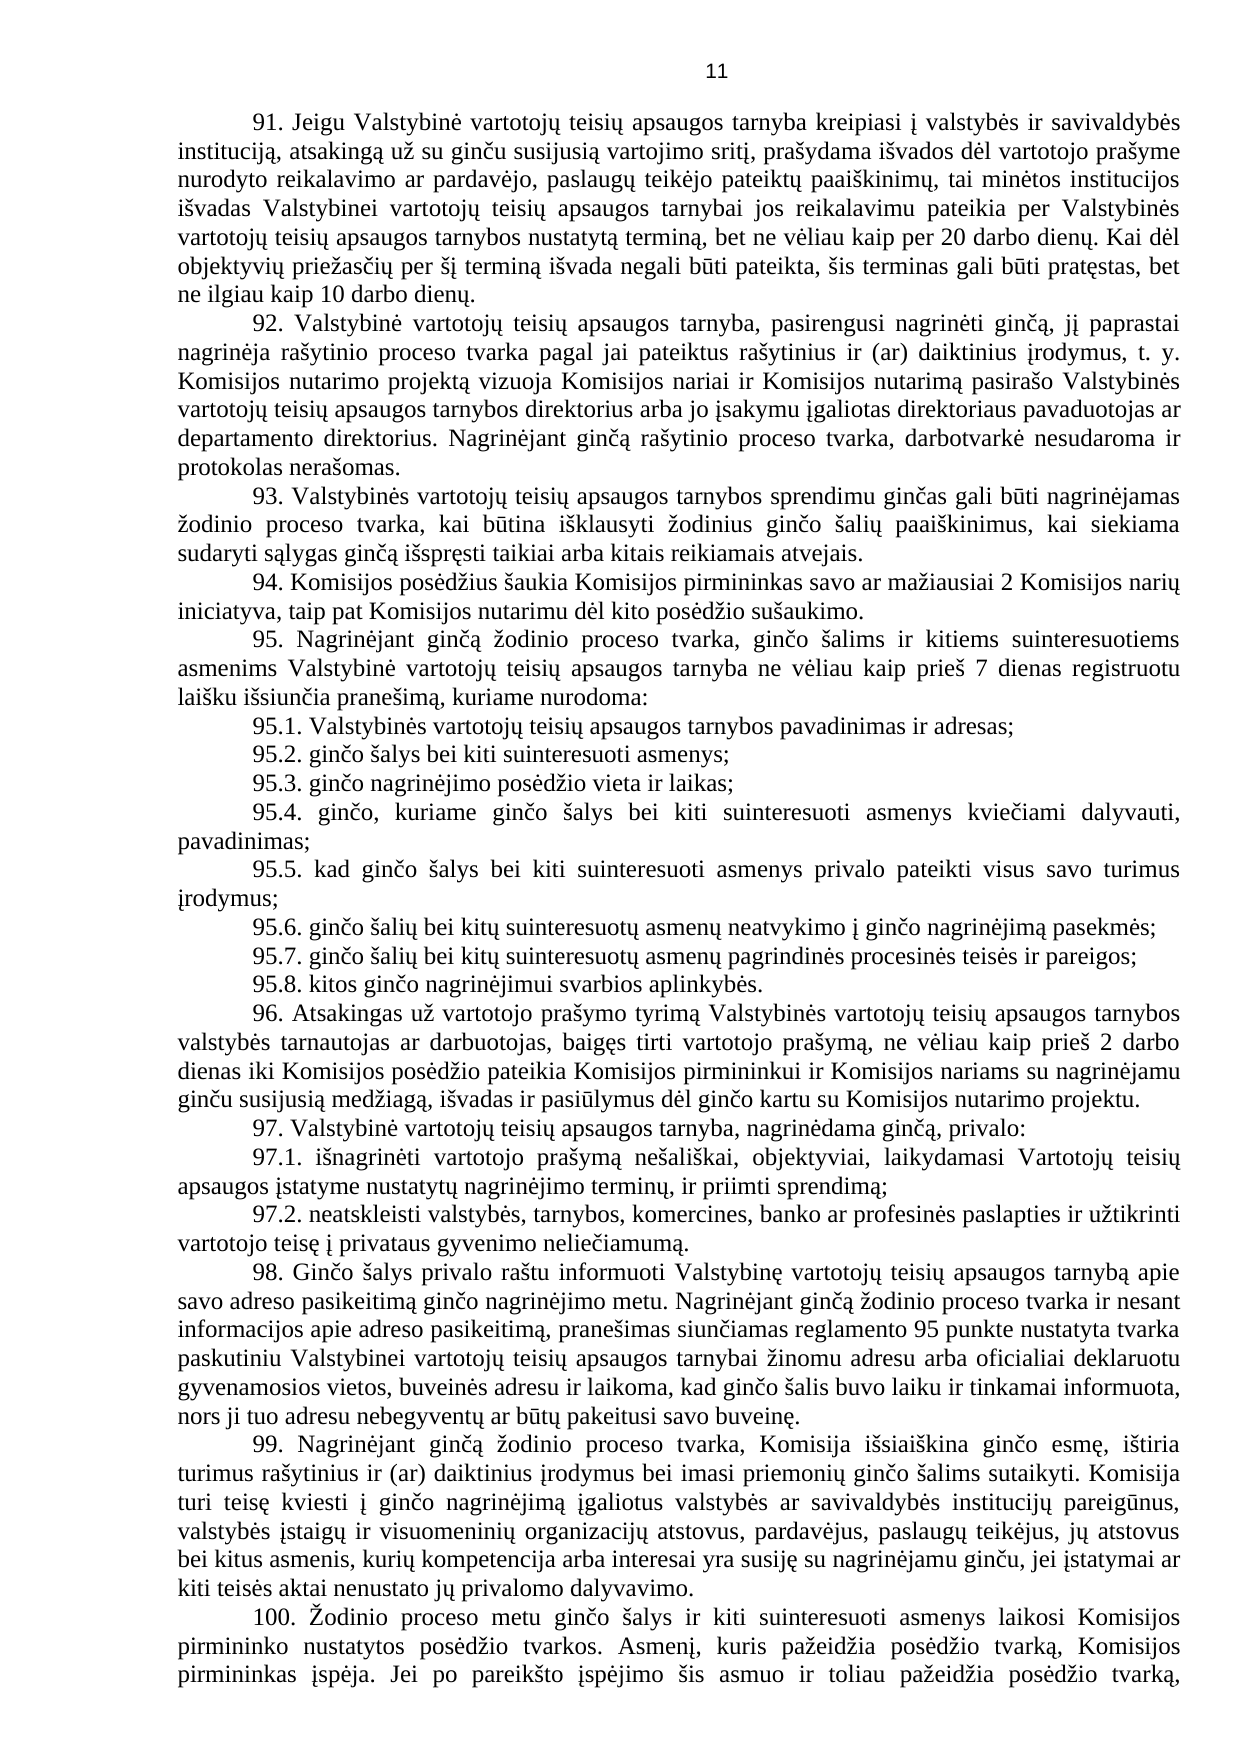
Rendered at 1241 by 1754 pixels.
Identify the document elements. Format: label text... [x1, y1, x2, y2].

text 95.1. Valstybinės vartotojų teisių apsaugos tarnybos pavadinimas ir adresas; [177, 711, 1181, 739]
text 95. Nagrinėjant ginčą žodinio proceso tvarka, ginčo šalims ir kitiems suinteresuotiems asmenims Valstybinė vartotojų teisių apsaugos tarnyba ne vėliau kaip prieš 7 dienas registruotu laišku išsiunčia pranešimą, kuriame nurodoma: [177, 624, 1181, 711]
text 93. Valstybinės vartotojų teisių apsaugos tarnybos sprendimu ginčas gali būti nagrinėjamas žodinio proceso tvarka, kai būtina išklausyti žodinius ginčo šalių paaiškinimus, kai siekiama sudaryti sąlygas ginčą išspręsti taikiai arba kitais reikiamais atvejais. [177, 481, 1181, 567]
text 97.2. neatskleisti valstybės, tarnybos, komercines, banko ar profesinės paslapties ir užtikrinti vartotojo teisę į privataus gyvenimo neliečiamumą. [177, 1199, 1181, 1257]
text 95.2. ginčo šalys bei kiti suinteresuoti asmenys; [177, 739, 1181, 768]
text 99. Nagrinėjant ginčą žodinio proceso tvarka, Komisija išsiaiškina ginčo esmę, ištiria turimus rašytinius ir (ar) daiktinius įrodymus bei imasi priemonių ginčo šalims sutaikyti. Komisija turi teisę kviesti į ginčo nagrinėjimą įgaliotus valstybės ar savivaldybės institucijų pareigūnus, valstybės įstaigų ir visuomeninių organizacijų atstovus, pardavėjus, paslaugų teikėjus, jų atstovus bei kitus asmenis, kurių kompetencija arba interesai yra susiję su nagrinėjamu ginču, jei įstatymai ar kiti teisės aktai nenustato jų privalomo dalyvavimo. [177, 1429, 1181, 1602]
text 97.1. išnagrinėti vartotojo prašymą nešališkai, objektyviai, laikydamasi Vartotojų teisių apsaugos įstatyme nustatytų nagrinėjimo terminų, ir priimti sprendimą; [177, 1142, 1181, 1199]
text 95.4. ginčo, kuriame ginčo šalys bei kiti suinteresuoti asmenys kviečiami dalyvauti, pavadinimas; [177, 797, 1181, 854]
text 95.6. ginčo šalių bei kitų suinteresuotų asmenų neatvykimo į ginčo nagrinėjimą pasekmės; [177, 912, 1181, 941]
text 94. Komisijos posėdžius šaukia Komisijos pirmininkas savo ar mažiausiai 2 Komisijos narių iniciatyva, taip pat Komisijos nutarimu dėl kito posėdžio sušaukimo. [177, 567, 1181, 624]
text 95.3. ginčo nagrinėjimo posėdžio vieta ir laikas; [177, 768, 1181, 797]
text 95.5. kad ginčo šalys bei kiti suinteresuoti asmenys privalo pateikti visus savo turimus įrodymus; [177, 854, 1181, 912]
text 97. Valstybinė vartotojų teisių apsaugos tarnyba, nagrinėdama ginčą, privalo: [177, 1113, 1181, 1142]
text 96. Atsakingas už vartotojo prašymo tyrimą Valstybinės vartotojų teisių apsaugos tarnybos valstybės tarnautojas ar darbuotojas, baigęs tirti vartotojo prašymą, ne vėliau kaip prieš 2 darbo dienas iki Komisijos posėdžio pateikia Komisijos pirmininkui ir Komisijos nariams su nagrinėjamu ginču susijusią medžiagą, išvadas ir pasiūlymus dėl ginčo kartu su Komisijos nutarimo projektu. [177, 998, 1181, 1113]
text 95.7. ginčo šalių bei kitų suinteresuotų asmenų pagrindinės procesinės teisės ir pareigos; [177, 941, 1181, 969]
text 100. Žodinio proceso metu ginčo šalys ir kiti suinteresuoti asmenys laikosi Komisijos pirmininko nustatytos posėdžio tvarkos. Asmenį, kuris pažeidžia posėdžio tvarką, Komisijos pirmininkas įspėja. Jei po pareikšto įspėjimo šis asmuo ir toliau pažeidžia posėdžio tvarką, [177, 1602, 1181, 1688]
text 95.8. kitos ginčo nagrinėjimui svarbios aplinkybės. [177, 969, 1181, 998]
text 98. Ginčo šalys privalo raštu informuoti Valstybinę vartotojų teisių apsaugos tarnybą apie savo adreso pasikeitimą ginčo nagrinėjimo metu. Nagrinėjant ginčą žodinio proceso tvarka ir nesant informacijos apie adreso pasikeitimą, pranešimas siunčiamas reglamento 95 punkte nustatyta tvarka paskutiniu Valstybinei vartotojų teisių apsaugos tarnybai žinomu adresu arba oficialiai deklaruotu gyvenamosios vietos, buveinės adresu ir laikoma, kad ginčo šalis buvo laiku ir tinkamai informuota, nors ji tuo adresu nebegyventų ar būtų pakeitusi savo buveinę. [177, 1257, 1181, 1429]
text 91. Jeigu Valstybinė vartotojų teisių apsaugos tarnyba kreipiasi į valstybės ir savivaldybės instituciją, atsakingą už su ginču susijusią vartojimo sritį, prašydama išvados dėl vartotojo prašyme nurodyto reikalavimo ar pardavėjo, paslaugų teikėjo pateiktų paaiškinimų, tai minėtos institucijos išvadas Valstybinei vartotojų teisių apsaugos tarnybai jos reikalavimu pateikia per Valstybinės vartotojų teisių apsaugos tarnybos nustatytą terminą, bet ne vėliau kaip per 20 darbo dienų. Kai dėl objektyvių priežasčių per šį terminą išvada negali būti pateikta, šis terminas gali būti pratęstas, bet ne ilgiau kaip 10 darbo dienų. [177, 107, 1181, 308]
text 92. Valstybinė vartotojų teisių apsaugos tarnyba, pasirengusi nagrinėti ginčą, jį paprastai nagrinėja rašytinio proceso tvarka pagal jai pateiktus rašytinius ir (ar) daiktinius įrodymus, t. y. Komisijos nutarimo projektą vizuoja Komisijos nariai ir Komisijos nutarimą pasirašo Valstybinės vartotojų teisių apsaugos tarnybos direktorius arba jo įsakymu įgaliotas direktoriaus pavaduotojas ar departamento direktorius. Nagrinėjant ginčą rašytinio proceso tvarka, darbotvarkė nesudaroma ir protokolas nerašomas. [177, 308, 1181, 481]
